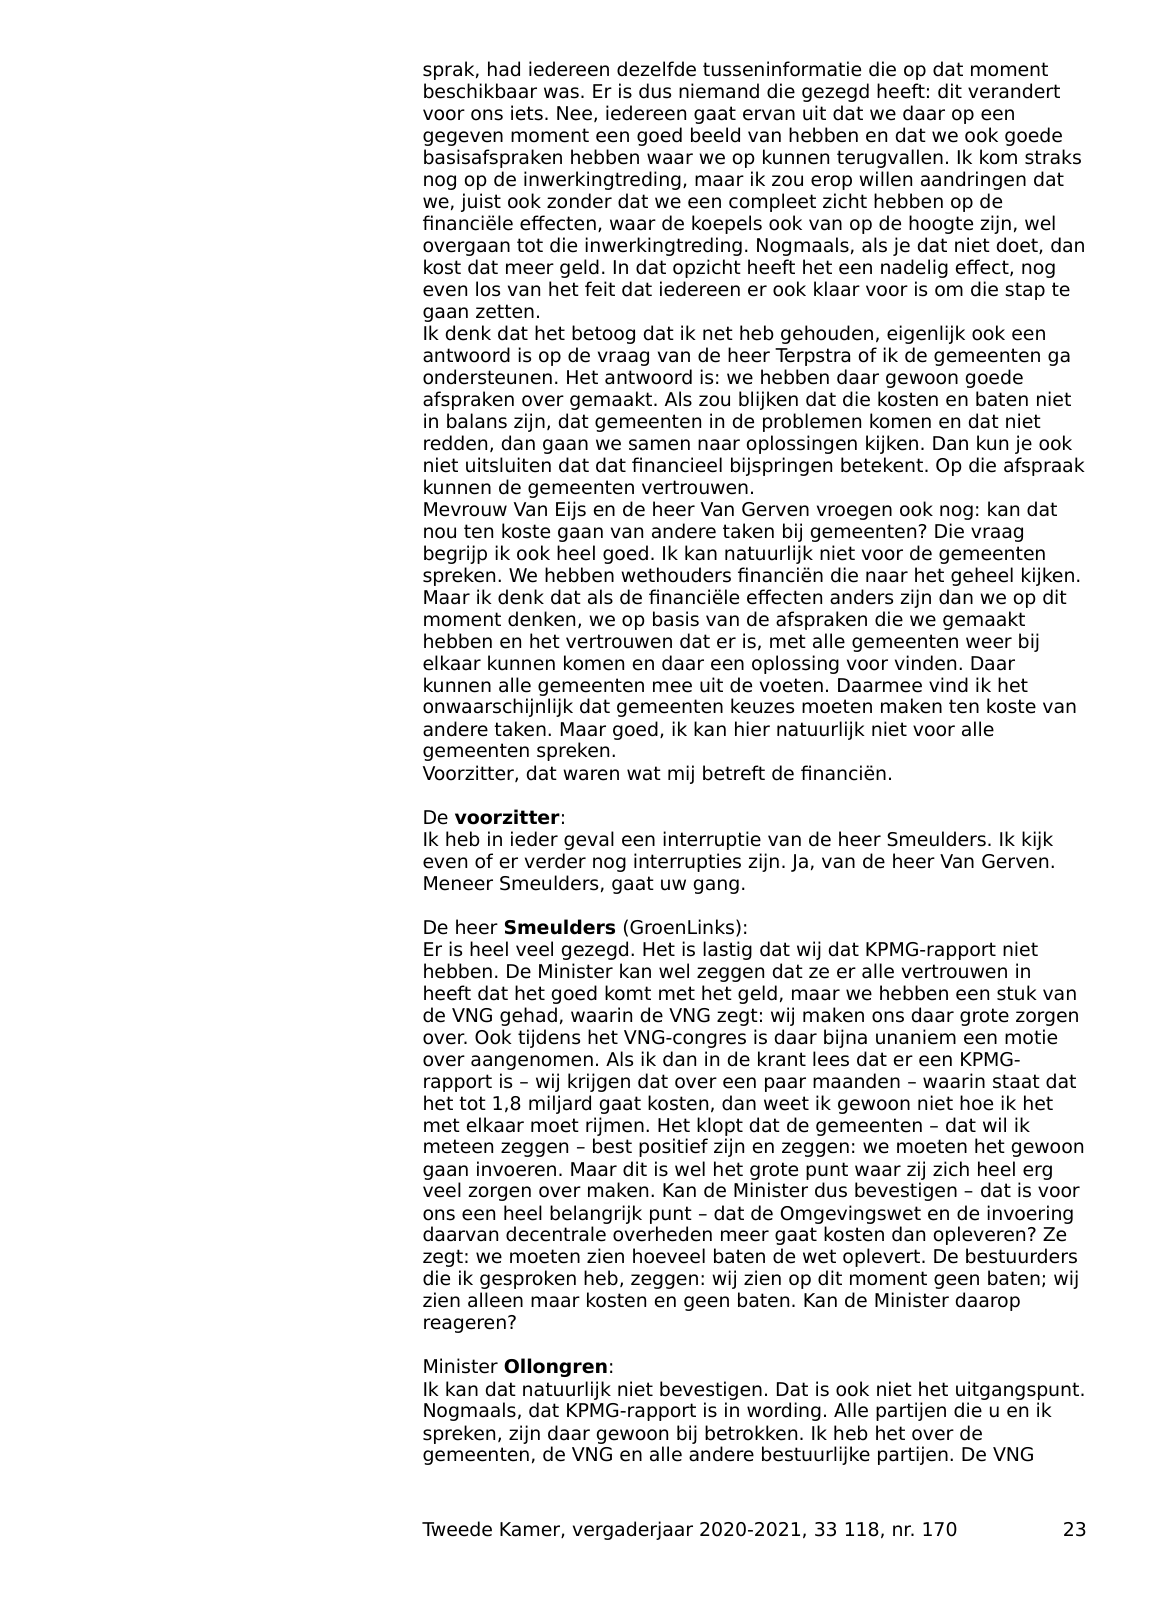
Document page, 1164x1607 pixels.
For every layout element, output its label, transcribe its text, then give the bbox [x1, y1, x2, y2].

text Er is heel veel gezegd. Het is lastig dat wij dat KPMG-rapport niet hebben. De Minister kan wel zeggen dat ze er alle vertrouwen in heeft dat het goed komt met het geld, maar we hebben een stuk van de VNG gehad, waarin de VNG zegt: wij maken ons daar grote zorgen over. Ook tijdens het VNG-congres is daar bijna unaniem een motie over aangenomen. Als ik dan in de krant lees dat er een KPMG-rapport is – wij krijgen dat over een paar maanden – waarin staat dat het tot 1,8 miljard gaat kosten, dan weet ik gewoon niet hoe ik het met elkaar moet rijmen. Het klopt dat de gemeenten – dat wil ik meteen zeggen – best positief zijn en zeggen: we moeten het gewoon gaan invoeren. Maar dit is wel het grote punt waar zij zich heel erg veel zorgen over maken. Kan de Minister dus bevestigen – dat is voor ons een heel belangrijk punt – dat de Omgevingswet en de invoering daarvan decentrale overheden meer gaat kosten dan opleveren? Ze zegt: we moeten zien hoeveel baten de wet oplevert. De bestuurders die ik gesproken heb, zeggen: wij zien op dit moment geen baten; wij zien alleen maar kosten en geen baten. Kan de Minister daarop reageren? [422, 939, 1087, 1334]
text Voorzitter, dat waren wat mij betreft de financiën. [422, 762, 1087, 784]
text Ik denk dat het betoog dat ik net heb gehouden, eigenlijk ook een antwoord is op de vraag van de heer Terpstra of ik de gemeenten ga ondersteunen. Het antwoord is: we hebben daar gewoon goede afspraken over gemaakt. Als zou blijken dat die kosten en baten niet in balans zijn, dat gemeenten in de problemen komen en dat niet redden, dan gaan we samen naar oplossingen kijken. Dan kun je ook niet uitsluiten dat dat financieel bijspringen betekent. Op die afspraak kunnen de gemeenten vertrouwen. [422, 323, 1087, 499]
text Ik kan dat natuurlijk niet bevestigen. Dat is ook niet het uitgangspunt. Nogmaals, dat KPMG-rapport is in wording. Alle partijen die u en ik spreken, zijn daar gewoon bij betrokken. Ik heb het over de gemeenten, de VNG en alle andere bestuurlijke partijen. De VNG [422, 1378, 1087, 1466]
text sprak, had iedereen dezelfde tusseninformatie die op dat moment beschikbaar was. Er is dus niemand die gezegd heeft: dit verandert voor ons iets. Nee, iedereen gaat ervan uit dat we daar op een gegeven moment een goed beeld van hebben en dat we ook goede basisafspraken hebben waar we op kunnen terugvallen. Ik kom straks nog op de inwerkingtreding, maar ik zou erop willen aandringen dat we, juist ook zonder dat we een compleet zicht hebben op de financiële effecten, waar de koepels ook van op de hoogte zijn, wel overgaan tot die inwerkingtreding. Nogmaals, als je dat niet doet, dan kost dat meer geld. In dat opzicht heeft het een nadelig effect, nog even los van het feit dat iedereen er ook klaar voor is om die stap te gaan zetten. [422, 59, 1087, 323]
text De voorzitter: [422, 807, 1087, 828]
text Ik heb in ieder geval een interruptie van de heer Smeulders. Ik kijk even of er verder nog interrupties zijn. Ja, van de heer Van Gerven. Meneer Smeulders, gaat uw gang. [422, 828, 1087, 894]
text Minister Ollongren: [422, 1356, 1087, 1378]
text De heer Smeulders (GroenLinks): [422, 917, 1087, 939]
text Mevrouw Van Eijs en de heer Van Gerven vroegen ook nog: kan dat nou ten koste gaan van andere taken bij gemeenten? Die vraag begrijp ik ook heel goed. Ik kan natuurlijk niet voor de gemeenten spreken. We hebben wethouders financiën die naar het geheel kijken. Maar ik denk dat als de financiële effecten anders zijn dan we op dit moment denken, we op basis van de afspraken die we gemaakt hebben en het vertrouwen dat er is, met alle gemeenten weer bij elkaar kunnen komen en daar een oplossing voor vinden. Daar kunnen alle gemeenten mee uit de voeten. Daarmee vind ik het onwaarschijnlijk dat gemeenten keuzes moeten maken ten koste van andere taken. Maar goed, ik kan hier natuurlijk niet voor alle gemeenten spreken. [422, 499, 1087, 762]
